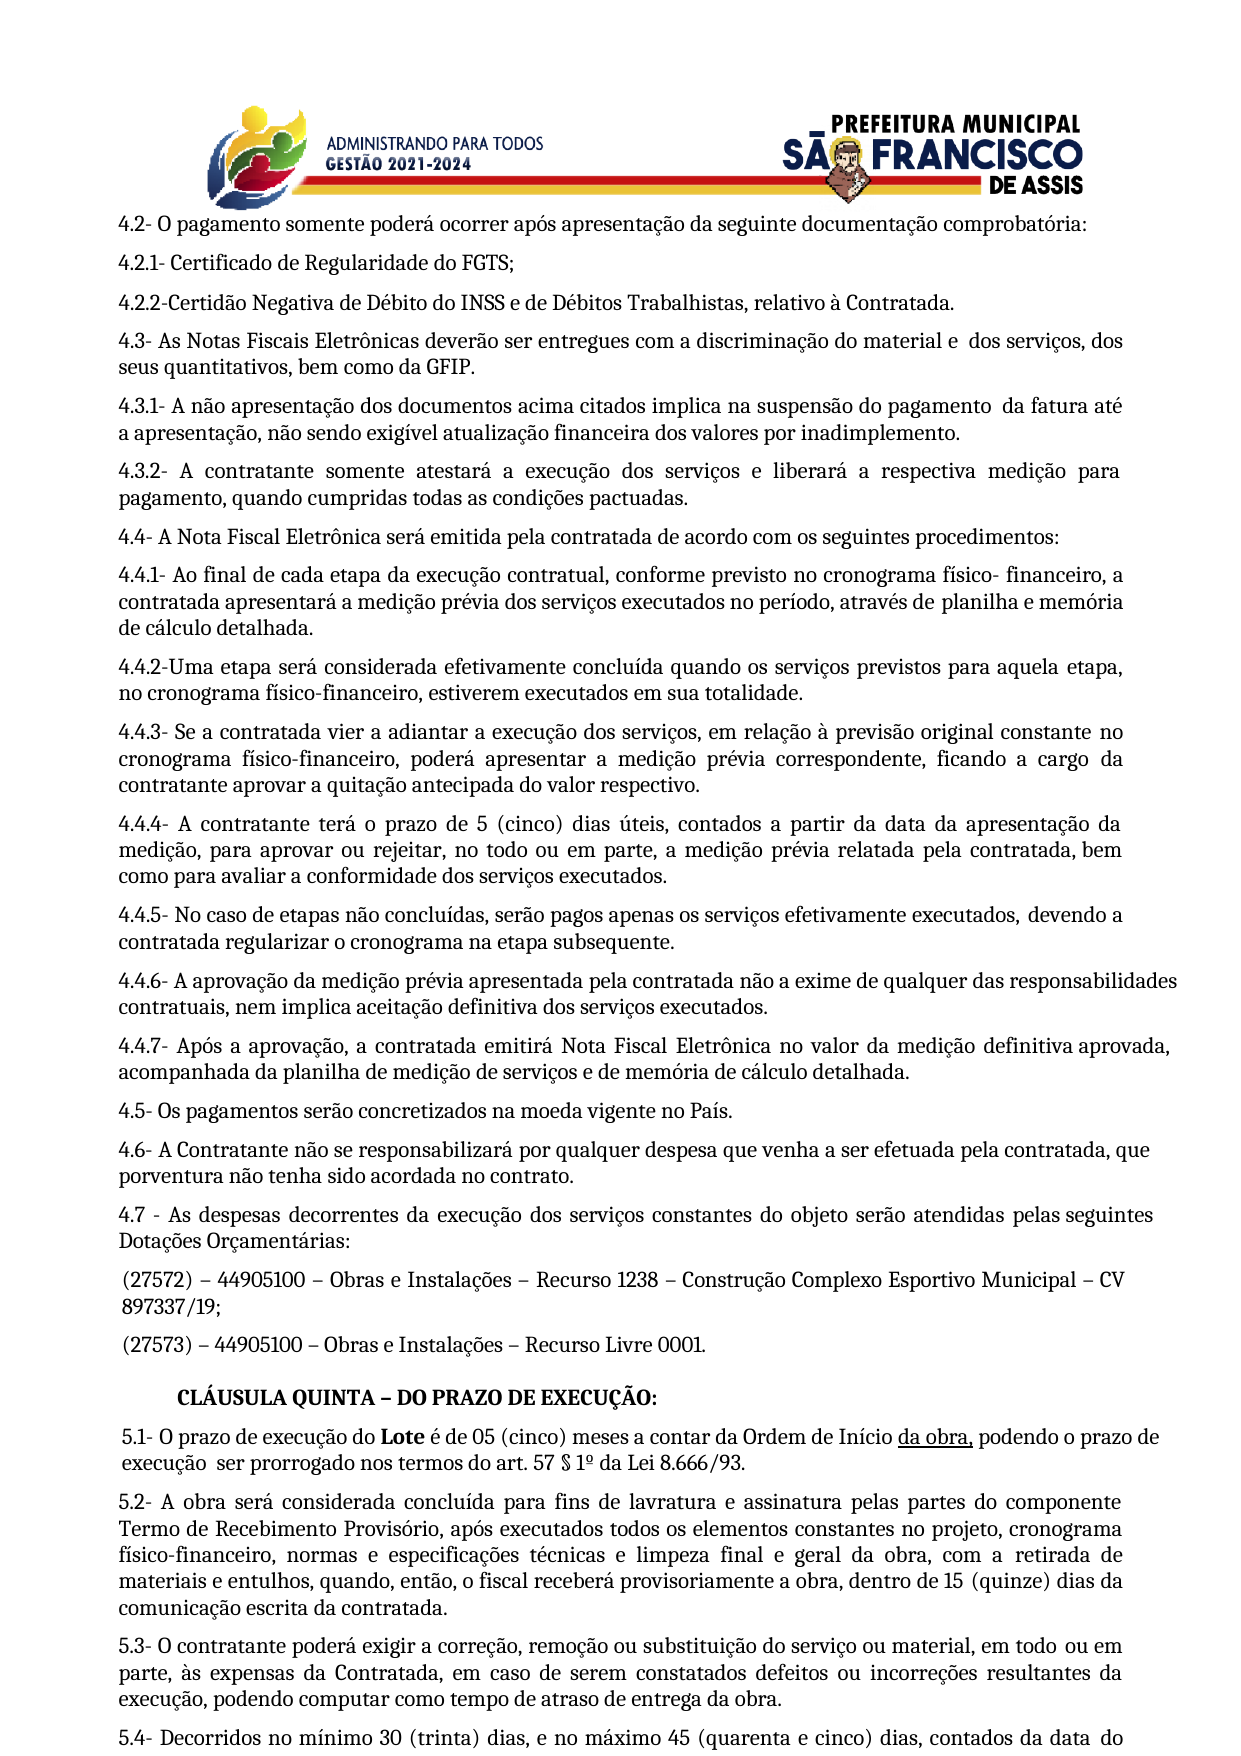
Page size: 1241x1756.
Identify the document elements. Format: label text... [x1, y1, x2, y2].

text 4.4.7- Após a aprovação, a contratada emitirá Nota Fiscal Eletrônica no valor da medição definitiva aprovada, acompanhada da planilha de medição de serviços e de memória de cálculo detalhada. [118, 1033, 1178, 1085]
text 4.4.6- A aprovação da medição prévia apresentada pela contratada não a exime de qualquer das responsabilidades contratuais, nem implica aceitação definitiva dos serviços executados. [118, 967, 1178, 1020]
text 4.3.1- A não apresentação dos documentos acima citados implica na suspensão do pagamento da fatura até a apresentação, não sendo exigível atualização financeira dos valores por inadimplemento. [118, 393, 1122, 446]
text 4.3- As Notas Fiscais Eletrônicas deverão ser entregues com a discriminação do material e dos serviços, dos seus quantitativos, bem como da GFIP. [118, 328, 1123, 381]
text (27573) – 44905100 – Obras e Instalações – Recurso Livre 0001. [122, 1332, 1126, 1359]
text 4.4.5- No caso de etapas não concluídas, serão pagos apenas os serviços efetivamente executados, devendo a contratada regularizar o cronograma na etapa subsequente. [118, 902, 1123, 955]
text 4.4.1- Ao final de cada etapa da execução contratual, conforme previsto no cronograma físico- financeiro, a contratada apresentará a medição prévia dos serviços executados no período, através de planilha e memória de cálculo detalhada. [118, 562, 1123, 641]
text 4.3.2- A contratante somente atestará a execução dos serviços e liberará a respectiva medição para pagamento, quando cumpridas todas as condições pactuadas. [118, 458, 1123, 511]
text 5.2- A obra será considerada concluída para fins de lavratura e assinatura pelas partes do componente Termo de Recebimento Provisório, após executados todos os elementos constantes no projeto, cronograma físico-financeiro, normas e especificações técnicas e limpeza final e geral da obra, com a retirada de materiais e entulhos, quando, então, o fiscal receberá provisoriamente a obra, dentro de 15 (quinze) dias da comunicação escrita da contratada. [118, 1489, 1123, 1621]
text 4.4.3- Se a contratada vier a adiantar a execução dos serviços, em relação à previsão original constante no cronograma físico-financeiro, poderá apresentar a medição prévia correspondente, ficando a cargo da contratante aprovar a quitação antecipada do valor respectivo. [118, 719, 1123, 798]
text 4.6- A Contratante não se responsabilizará por qualquer despesa que venha a ser efetuada pela contratada, que porventura não tenha sido acordada no contrato. [118, 1137, 1150, 1189]
list 5.1- O prazo de execução do Lote é de 05 (cinco) meses a contar da Ordem de Início da obra, podendo o prazo de execução ser prorrogado nos termos do art. 57 § 1º da Lei 8.666/93. [122, 1424, 1167, 1477]
text 4.2.1- Certificado de Regularidade do FGTS; [118, 249, 1178, 276]
text 5.3- O contratante poderá exigir a correção, remoção ou substituição do serviço ou material, em todo ou em parte, às expensas da Contratada, em caso de serem constatados defeitos ou incorreções resultantes da execução, podendo computar como tempo de atraso de entrega da obra. [118, 1633, 1123, 1712]
text 4.4- A Nota Fiscal Eletrônica será emitida pela contratada de acordo com os seguintes procedimentos: [118, 523, 1178, 550]
text 4.2- O pagamento somente poderá ocorrer após apresentação da seguinte documentação comprobatória: [118, 210, 1123, 237]
text 4.4.2-Uma etapa será considerada efetivamente concluída quando os serviços previstos para aquela etapa, no cronograma físico-financeiro, estiverem executados em sua totalidade. [118, 654, 1123, 707]
text 4.5- Os pagamentos serão concretizados na moeda vigente no País. [118, 1098, 1178, 1124]
text (27572) – 44905100 – Obras e Instalações – Recurso 1238 – Construção Complexo Esportivo Municipal – CV 897337/19; [122, 1267, 1126, 1320]
text 5.4- Decorridos no mínimo 30 (trinta) dias, e no máximo 45 (quarenta e cinco) dias, contados da data do [118, 1725, 1123, 1751]
text 4.4.4- A contratante terá o prazo de 5 (cinco) dias úteis, contados a partir da data da apresentação da medição, para aprovar ou rejeitar, no todo ou em parte, a medição prévia relatada pela contratada, bem como para avaliar a conformidade dos serviços executados. [118, 811, 1123, 890]
subtitle CLÁUSULA QUINTA – DO PRAZO DE EXECUÇÃO: [177, 1385, 1178, 1411]
text 4.2.2-Certidão Negativa de Débito do INSS e de Débitos Trabalhistas, relativo à Contratada. [118, 288, 1178, 315]
text 4.7 - As despesas decorrentes da execução dos serviços constantes do objeto serão atendidas pelas seguintes Dotações Orçamentárias: [118, 1202, 1178, 1254]
